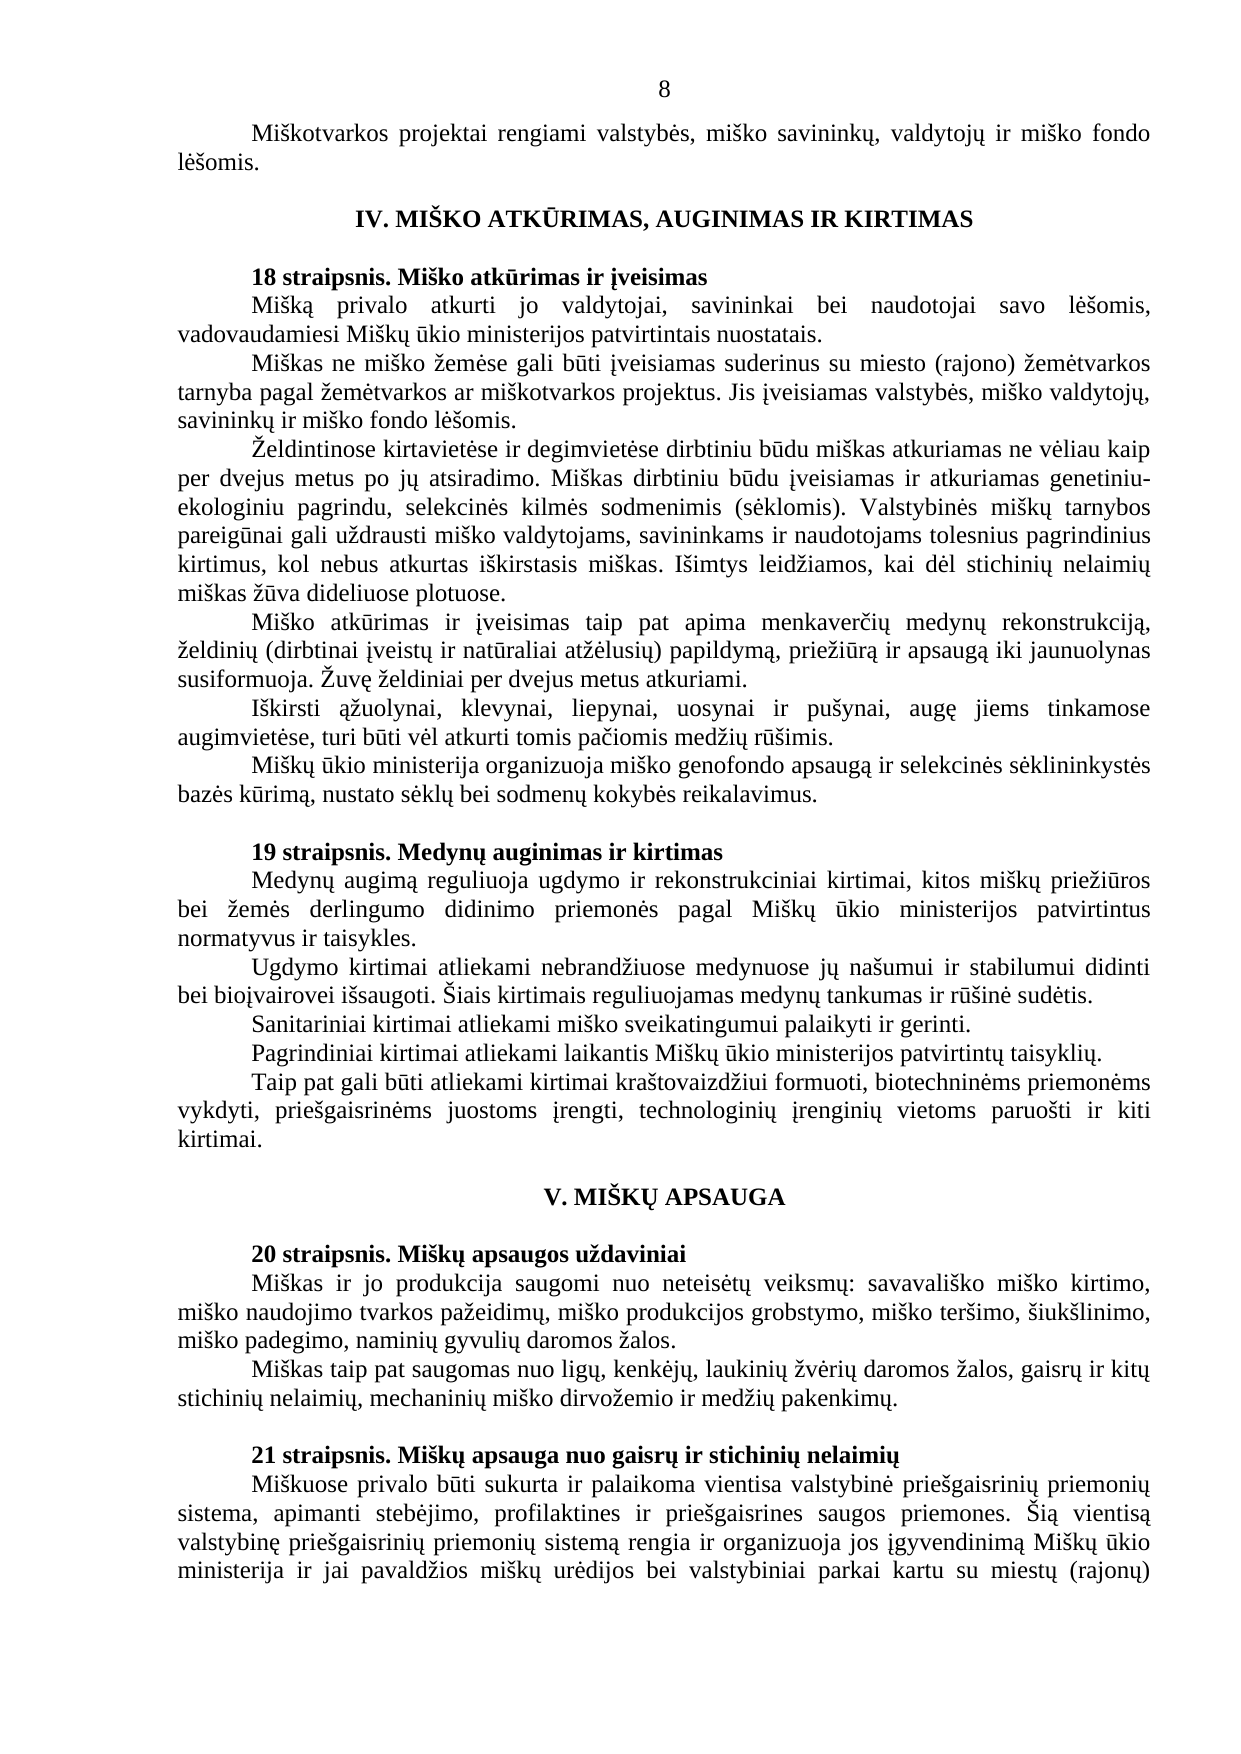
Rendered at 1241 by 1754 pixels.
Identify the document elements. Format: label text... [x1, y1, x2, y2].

text Miško atkūrimas ir įveisimas taip pat apima menkaverčių medynų rekonstrukciją, želdinių (dirbtinai įveistų ir natūraliai atžėlusių) papildymą, priežiūrą ir apsaugą iki jaunuolynas susiformuoja. Žuvę želdiniai per dvejus metus atkuriami. [177, 607, 1152, 693]
text 20 straipsnis. Miškų apsaugos uždaviniai [177, 1239, 1152, 1268]
text Miškas ir jo produkcija saugomi nuo neteisėtų veiksmų: savavališko miško kirtimo, miško naudojimo tvarkos pažeidimų, miško produkcijos grobstymo, miško teršimo, šiukšlinimo, miško padegimo, naminių gyvulių daromos žalos. [177, 1268, 1152, 1354]
text Miškas taip pat saugomas nuo ligų, kenkėjų, laukinių žvėrių daromos žalos, gaisrų ir kitų stichinių nelaimių, mechaninių miško dirvožemio ir medžių pakenkimų. [177, 1354, 1152, 1412]
text Želdintinose kirtavietėse ir degimvietėse dirbtiniu būdu miškas atkuriamas ne vėliau kaip per dvejus metus po jų atsiradimo. Miškas dirbtiniu būdu įveisiamas ir atkuriamas genetiniu-ekologiniu pagrindu, selekcinės kilmės sodmenimis (sėklomis). Valstybinės miškų tarnybos pareigūnai gali uždrausti miško valdytojams, savininkams ir naudotojams tolesnius pagrindinius kirtimus, kol nebus atkurtas iškirstasis miškas. Išimtys leidžiamos, kai dėl stichinių nelaimių miškas žūva dideliuose plotuose. [177, 434, 1152, 607]
text Mišką privalo atkurti jo valdytojai, savininkai bei naudotojai savo lėšomis, vadovaudamiesi Miškų ūkio ministerijos patvirtintais nuostatais. [177, 291, 1152, 348]
text Miškas ne miško žemėse gali būti įveisiamas suderinus su miesto (rajono) žemėtvarkos tarnyba pagal žemėtvarkos ar miškotvarkos projektus. Jis įveisiamas valstybės, miško valdytojų, savininkų ir miško fondo lėšomis. [177, 348, 1152, 434]
text Sanitariniai kirtimai atliekami miško sveikatingumui palaikyti ir gerinti. [177, 1009, 1152, 1038]
text Taip pat gali būti atliekami kirtimai kraštovaizdžiui formuoti, biotechninėms priemonėms vykdyti, priešgaisrinėms juostoms įrengti, technologinių įrenginių vietoms paruošti ir kiti kirtimai. [177, 1067, 1152, 1153]
text V. MIŠKŲ APSAUGA [177, 1182, 1152, 1211]
text Medynų augimą reguliuoja ugdymo ir rekonstrukciniai kirtimai, kitos miškų priežiūros bei žemės derlingumo didinimo priemonės pagal Miškų ūkio ministerijos patvirtintus normatyvus ir taisykles. [177, 866, 1152, 952]
text Pagrindiniai kirtimai atliekami laikantis Miškų ūkio ministerijos patvirtintų taisyklių. [177, 1038, 1152, 1067]
text Miškų ūkio ministerija organizuoja miško genofondo apsaugą ir selekcinės sėklininkystės bazės kūrimą, nustato sėklų bei sodmenų kokybės reikalavimus. [177, 751, 1152, 808]
text Ugdymo kirtimai atliekami nebrandžiuose medynuose jų našumui ir stabilumui didinti bei bioįvairovei išsaugoti. Šiais kirtimais reguliuojamas medynų tankumas ir rūšinė sudėtis. [177, 952, 1152, 1009]
text 21 straipsnis. Miškų apsauga nuo gaisrų ir stichinių nelaimių [177, 1441, 1152, 1469]
text 19 straipsnis. Medynų auginimas ir kirtimas [177, 837, 1152, 866]
text 18 straipsnis. Miško atkūrimas ir įveisimas [177, 262, 1152, 291]
text Miškuose privalo būti sukurta ir palaikoma vientisa valstybinė priešgaisrinių priemonių sistema, apimanti stebėjimo, profilaktines ir priešgaisrines saugos priemones. Šią vientisą valstybinę priešgaisrinių priemonių sistemą rengia ir organizuoja jos įgyvendinimą Miškų ūkio ministerija ir jai pavaldžios miškų urėdijos bei valstybiniai parkai kartu su miestų (rajonų) [177, 1469, 1152, 1584]
text IV. MIŠKO ATKŪRIMAS, AUGINIMAS IR KIRTIMAS [177, 204, 1152, 233]
text Iškirsti ąžuolynai, klevynai, liepynai, uosynai ir pušynai, augę jiems tinkamose augimvietėse, turi būti vėl atkurti tomis pačiomis medžių rūšimis. [177, 693, 1152, 751]
text Miškotvarkos projektai rengiami valstybės, miško savininkų, valdytojų ir miško fondo lėšomis. [177, 118, 1152, 176]
